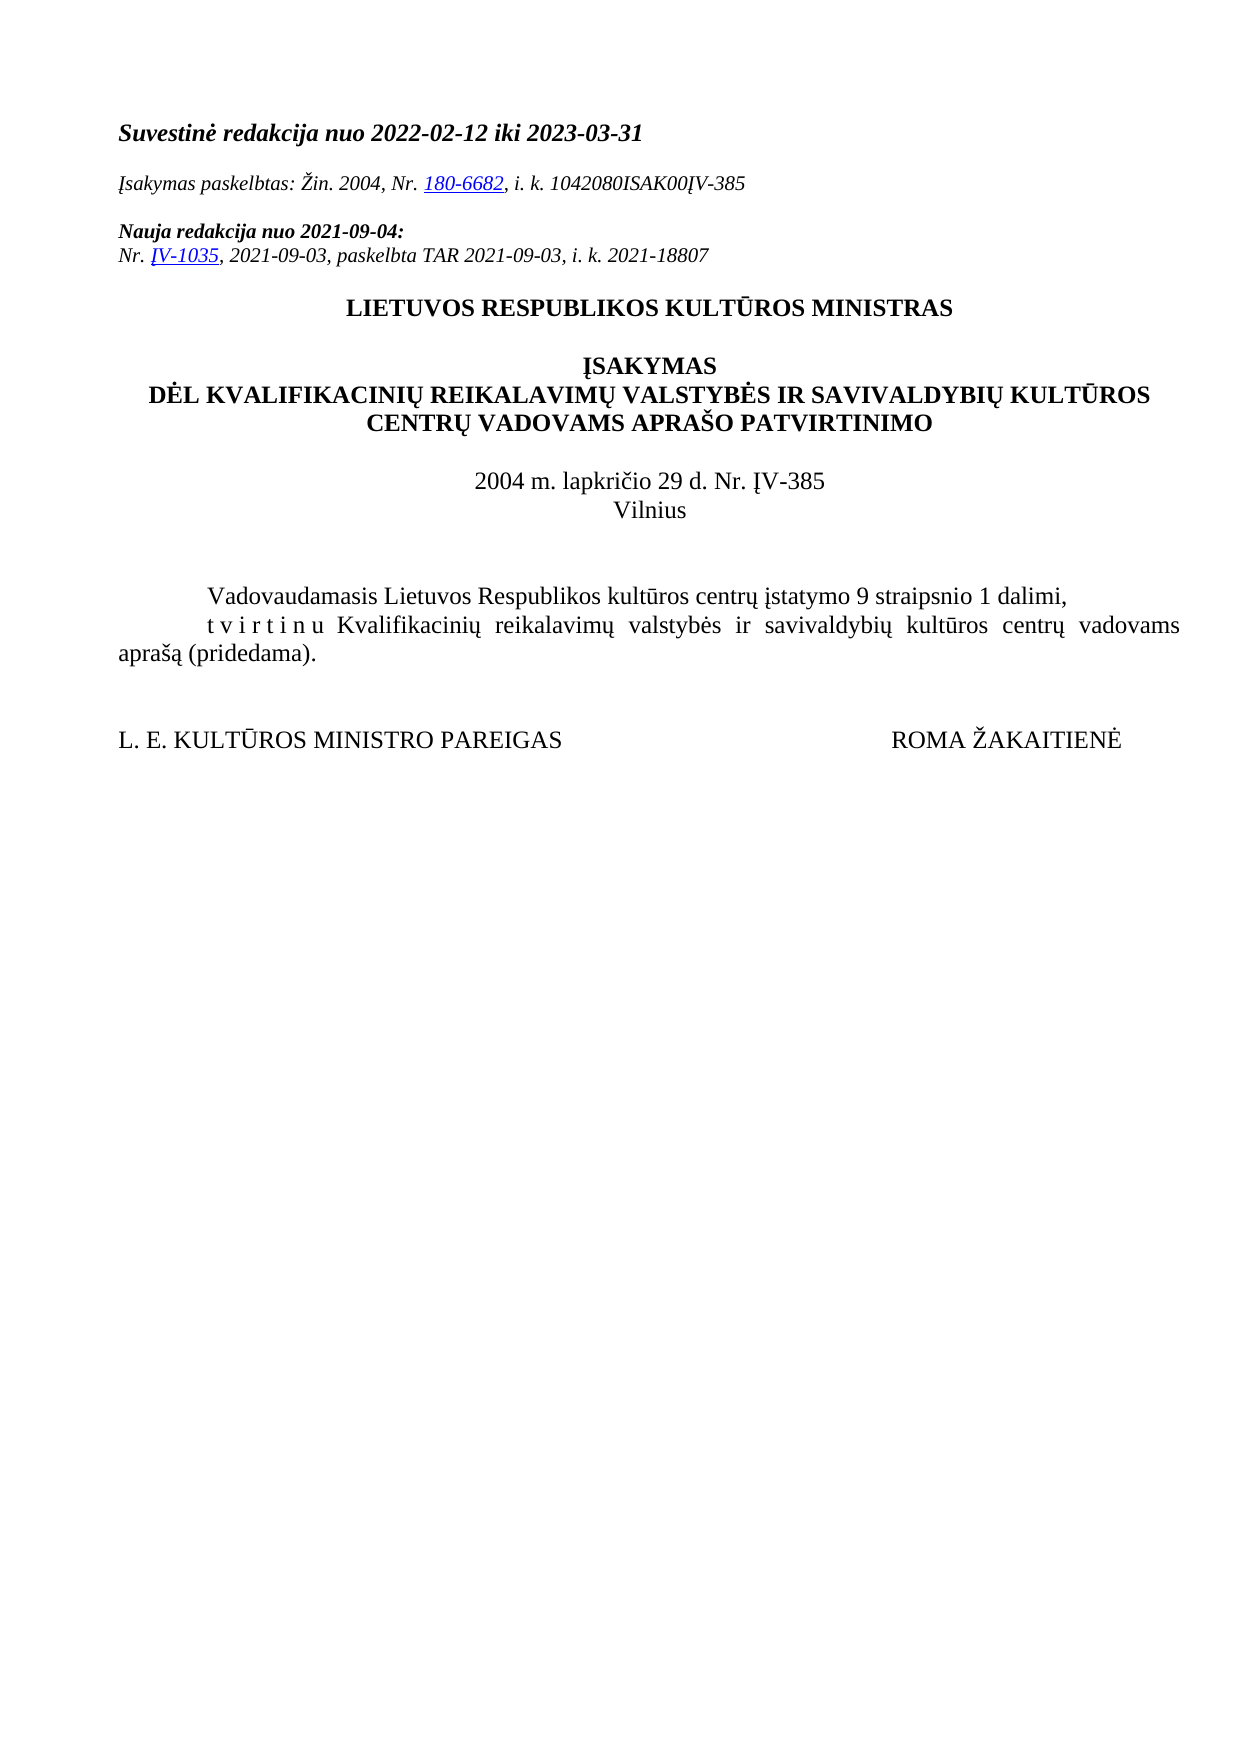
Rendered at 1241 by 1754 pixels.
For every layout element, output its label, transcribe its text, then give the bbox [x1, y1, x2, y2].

text Vadovaudamasis Lietuvos Respublikos kultūros centrų įstatymo 9 straipsnio 1 dalimi, [118, 581, 1181, 610]
text L. E. KULTŪROS MINISTRO PAREIGAS ROMA ŽAKAITIENĖ [118, 725, 1181, 753]
text Nr. ĮV-1035, 2021-09-03, paskelbta TAR 2021-09-03, i. k. 2021-18807 [118, 243, 1181, 267]
text Įsakymas paskelbtas: Žin. 2004, Nr. 180-6682, i. k. 1042080ISAK00ĮV-385 [118, 171, 1181, 195]
text tvirtinu Kvalifikacinių reikalavimų valstybės ir savivaldybių kultūros centrų vadovams aprašą (pridedama). [118, 610, 1181, 667]
text DĖL KVALIFIKACINIŲ REIKALAVIMŲ VALSTYBĖS IR SAVIVALDYBIŲ KULTŪROS CENTRŲ VADOVAMS APRAŠO PATVIRTINIMO [118, 380, 1181, 437]
text LIETUVOS RESPUBLIKOS KULTŪROS MINISTRAS [118, 293, 1181, 322]
text Nauja redakcija nuo 2021-09-04: [118, 219, 1181, 243]
text Suvestinė redakcija nuo 2022-02-12 iki 2023-03-31 [118, 118, 1181, 147]
text 2004 m. lapkričio 29 d. Nr. ĮV-385 [118, 466, 1181, 495]
text ĮSAKYMAS [118, 351, 1181, 380]
text Vilnius [118, 495, 1181, 523]
